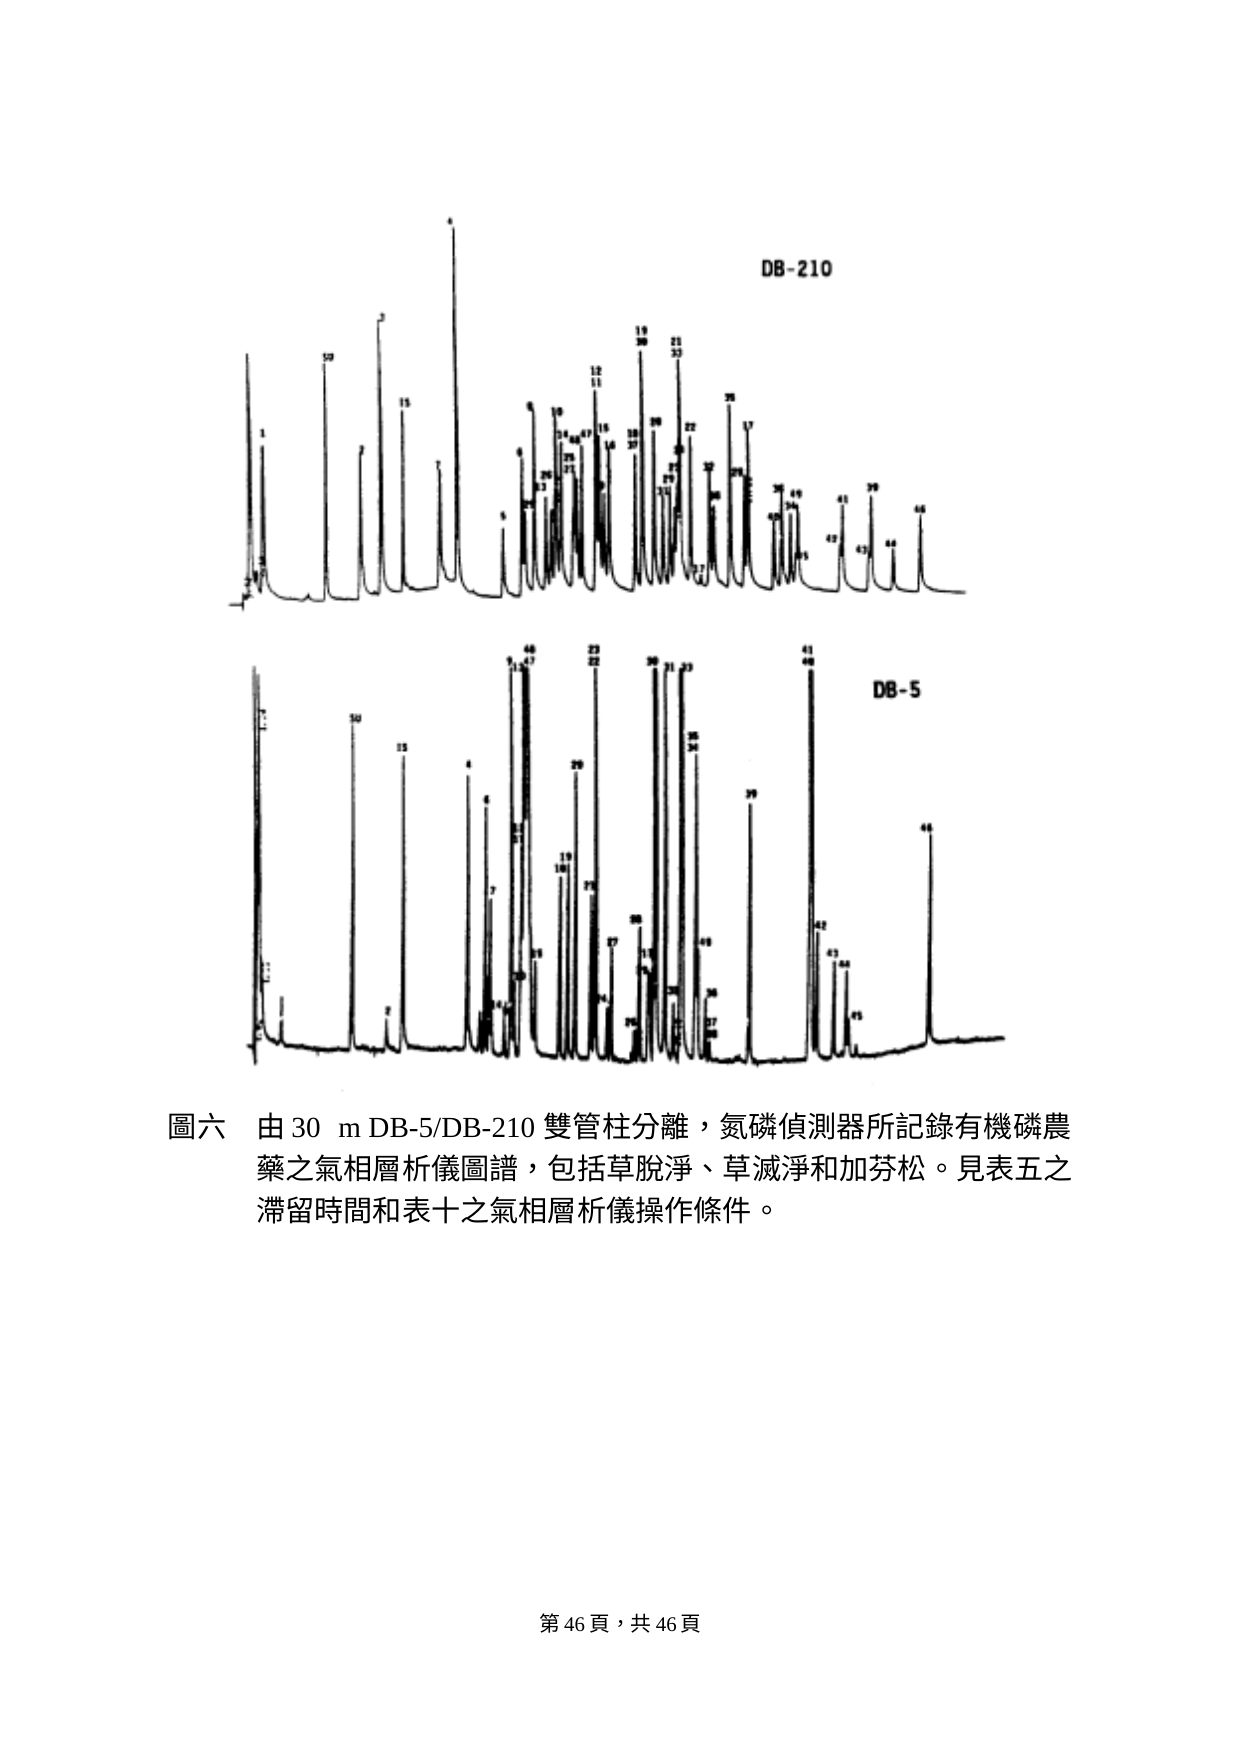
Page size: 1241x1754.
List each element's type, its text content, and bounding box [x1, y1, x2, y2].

text 圖六 由30 m DB-5/DB-210 雙管柱分離，氮磷偵測器所記錄有機磷農藥之氣相層析儀圖譜，包括草脫淨、草滅淨和加芬松。見表五之滯留時間和表十之氣相層析儀操作條件。 [167, 1104, 1073, 1230]
picture [167, 189, 1073, 1104]
